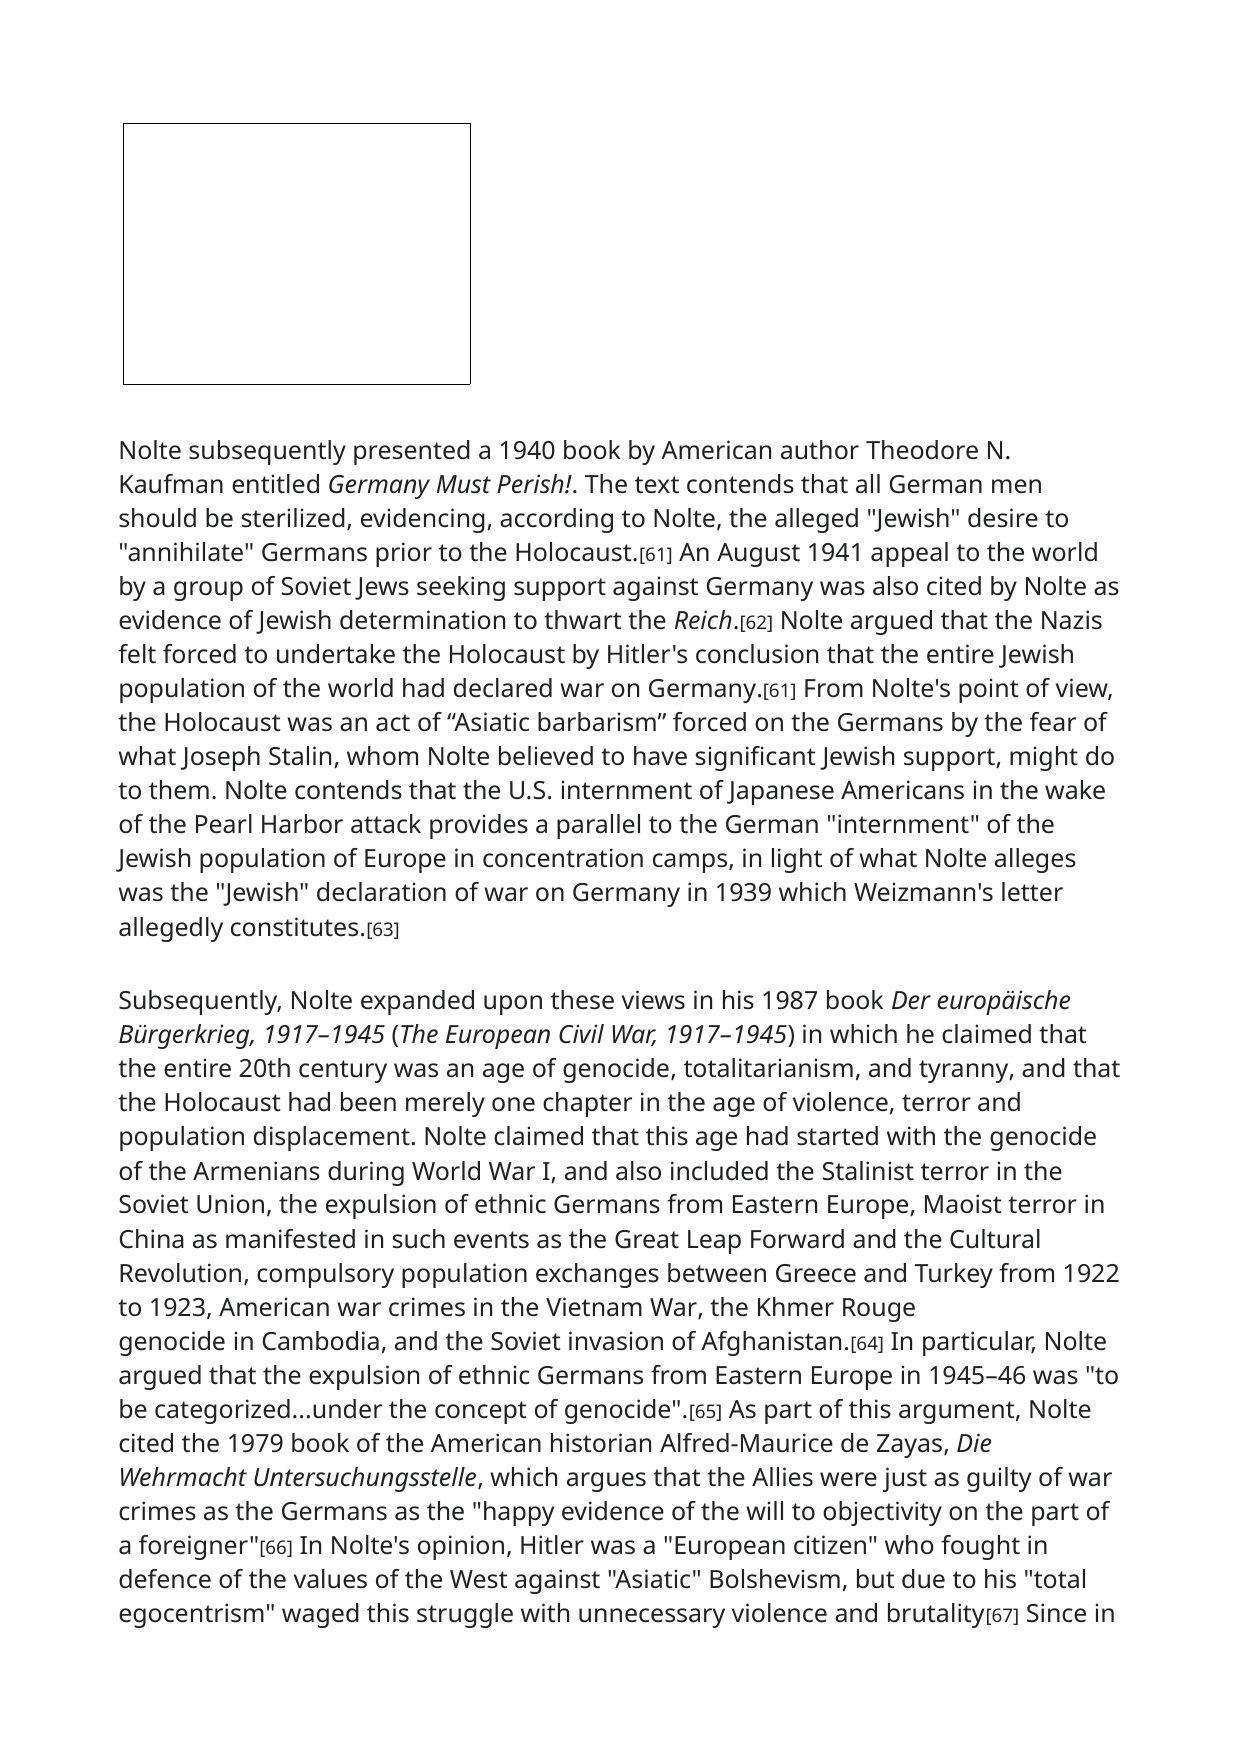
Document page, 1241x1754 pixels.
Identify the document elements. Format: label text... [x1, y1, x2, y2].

text Nolte subsequently presented a 1940 book by American author Theodore N. Kaufman entitled Germany Must Perish!. The text contends that all German men should be sterilized, evidencing, according to Nolte, the alleged "Jewish" desire to "annihilate" Germans prior to the Holocaust.[61] An August 1941 appeal to the world by a group of Soviet Jews seeking support against Germany was also cited by Nolte as evidence of Jewish determination to thwart the Reich.[62] Nolte argued that the Nazis felt forced to undertake the Holocaust by Hitler's conclusion that the entire Jewish population of the world had declared war on Germany.[61] From Nolte's point of view, the Holocaust was an act of “Asiatic barbarism” forced on the Germans by the fear of what Joseph Stalin, whom Nolte believed to have significant Jewish support, might do to them. Nolte contends that the U.S. internment of Japanese Americans in the wake of the Pearl Harbor attack provides a parallel to the German "internment" of the Jewish population of Europe in concentration camps, in light of what Nolte alleges was the "Jewish" declaration of war on Germany in 1939 which Weizmann's letter allegedly constitutes.[63] [118, 432, 1122, 943]
text Subsequently, Nolte expanded upon these views in his 1987 book Der europäische Bürgerkrieg, 1917–1945 (The European Civil War, 1917–1945) in which he claimed that the entire 20th century was an age of genocide, totalitarianism, and tyranny, and that the Holocaust had been merely one chapter in the age of violence, terror and population displacement. Nolte claimed that this age had started with the genocide of the Armenians during World War I, and also included the Stalinist terror in the Soviet Union, the expulsion of ethnic Germans from Eastern Europe, Maoist terror in China as manifested in such events as the Great Leap Forward and the Cultural Revolution, compulsory population exchanges between Greece and Turkey from 1922 to 1923, American war crimes in the Vietnam War, the Khmer Rouge genocide in Cambodia, and the Soviet invasion of Afghanistan.[64] In particular, Nolte argued that the expulsion of ethnic Germans from Eastern Europe in 1945–46 was "to be categorized...under the concept of genocide".[65] As part of this argument, Nolte cited the 1979 book of the American historian Alfred-Maurice de Zayas, Die Wehrmacht Untersuchungsstelle, which argues that the Allies were just as guilty of war crimes as the Germans as the "happy evidence of the will to objectivity on the part of a foreigner"[66] In Nolte's opinion, Hitler was a "European citizen" who fought in defence of the values of the West against "Asiatic" Bolshevism, but due to his "total egocentrism" waged this struggle with unnecessary violence and brutality[67] Since in [118, 983, 1122, 1630]
